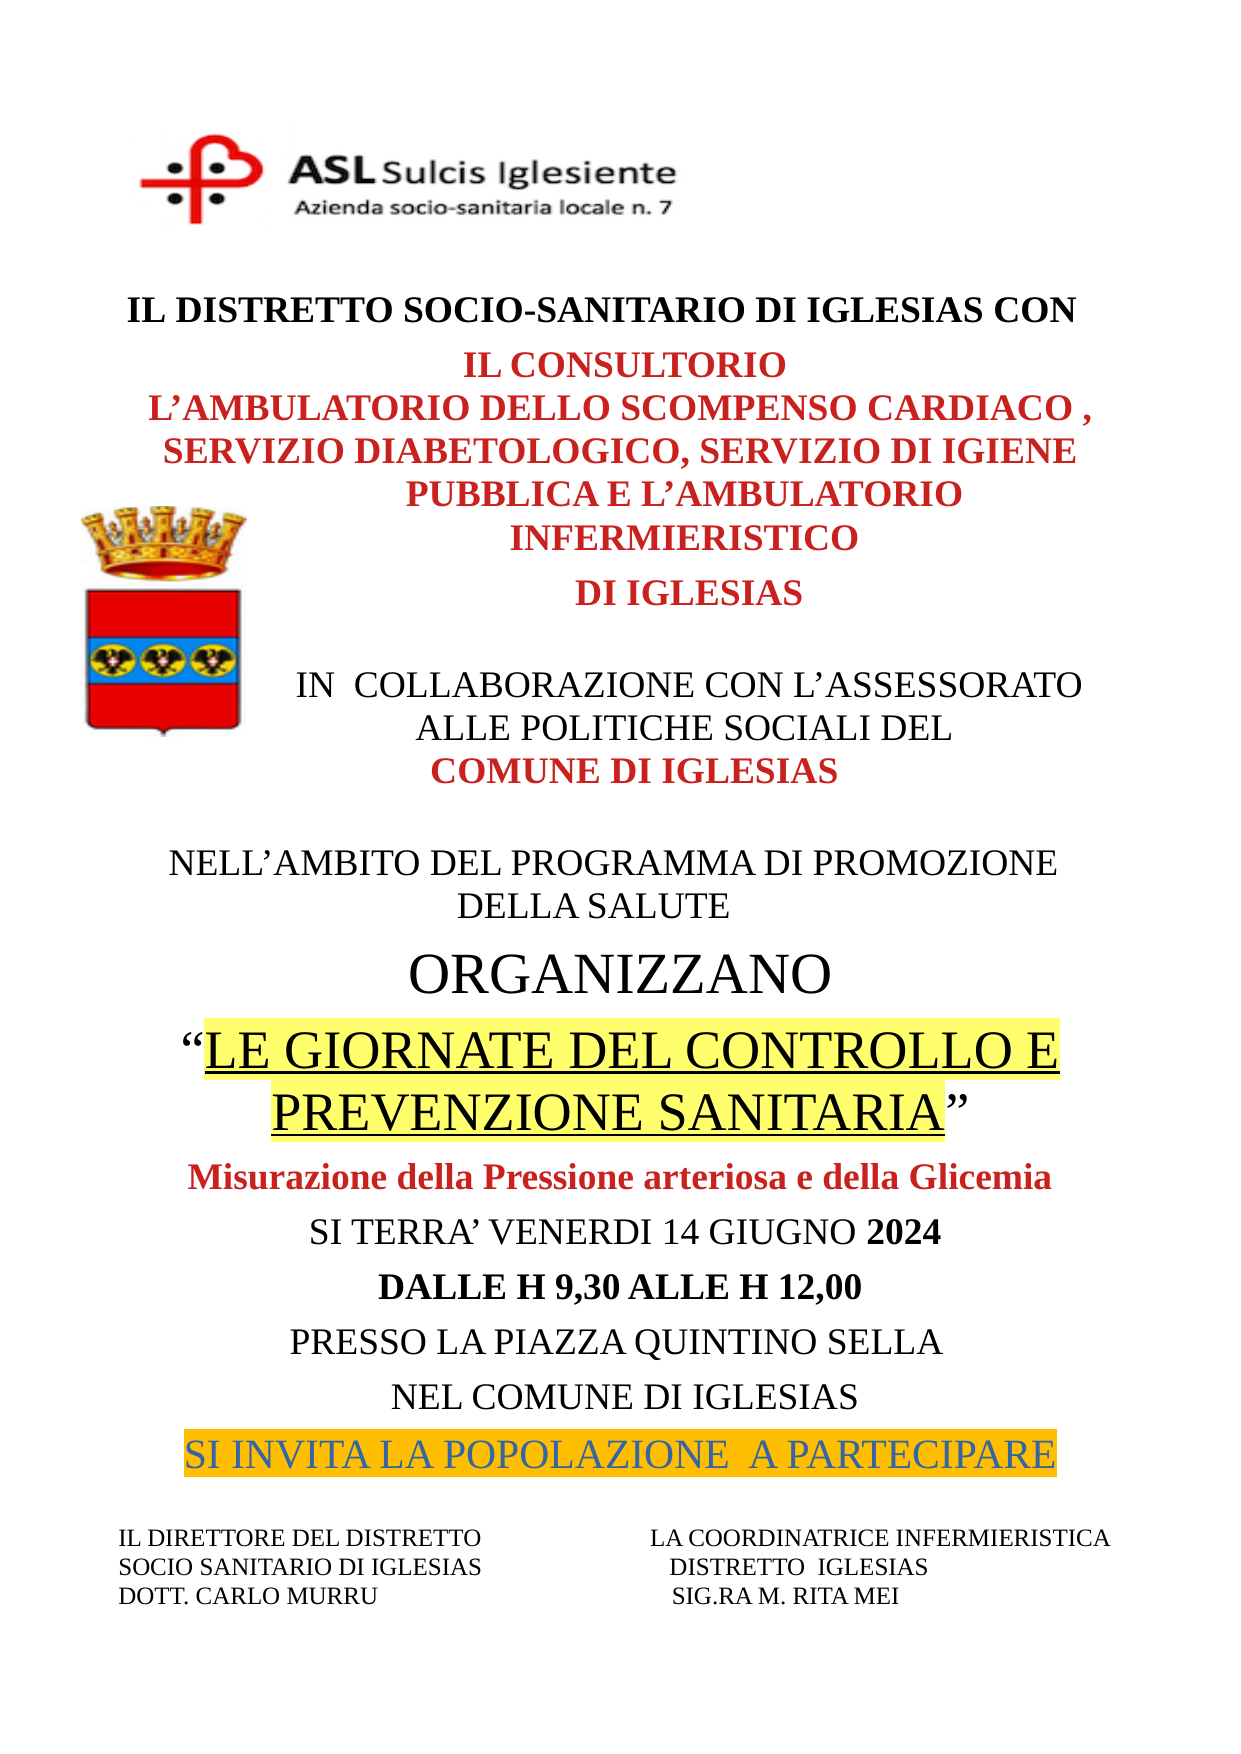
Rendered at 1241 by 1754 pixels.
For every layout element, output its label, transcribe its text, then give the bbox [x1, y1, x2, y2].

picture [81, 506, 247, 737]
text DOTT. CARLO MURRU SIG.RA M. RITA MEI [118, 1581, 1122, 1610]
text COMUNE DI IGLESIAS [118, 748, 1122, 791]
text DI IGLESIAS [247, 570, 1122, 613]
text SI TERRA’ VENERDI 14 GIUGNO 2024 [118, 1209, 1122, 1252]
text NELL’AMBITO DEL PROGRAMMA DI PROMOZIONE DELLA SALUTE [118, 841, 1122, 927]
text IL CONSULTORIO L’AMBULATORIO DELLO SCOMPENSO CARDIACO , SERVIZIO DIABETOLOGICO, SERVIZIO DI IGIENE PUBBLICA E L’AMBULATORIO INFERMIERISTICO [118, 342, 1122, 558]
text IL DIRETTORE DEL DISTRETTO LA COORDINATRICE INFERMIERISTICA [118, 1523, 1122, 1552]
text PRESSO LA PIAZZA QUINTINO SELLA [118, 1319, 1122, 1362]
text SOCIO SANITARIO DI IGLESIAS DISTRETTO IGLESIAS [118, 1552, 1122, 1581]
text IN COLLABORAZIONE CON L’ASSESSORATO ALLE POLITICHE SOCIALI DEL [118, 662, 1122, 748]
text SI INVITA LA POPOLAZIONE A PARTECIPARE [118, 1429, 1122, 1477]
text IL DISTRETTO SOCIO-SANITARIO DI IGLESIAS CON [118, 287, 1122, 331]
text ORGANIZZANO [118, 939, 1122, 1006]
text DALLE H 9,30 ALLE H 12,00 [118, 1264, 1122, 1307]
text Misurazione della Pressione arteriosa e della Glicemia [118, 1154, 1122, 1197]
picture [118, 118, 718, 252]
text “LE GIORNATE DEL CONTROLLO E PREVENZIONE SANITARIA” [118, 1018, 1122, 1142]
text NEL COMUNE DI IGLESIAS [118, 1374, 1122, 1417]
